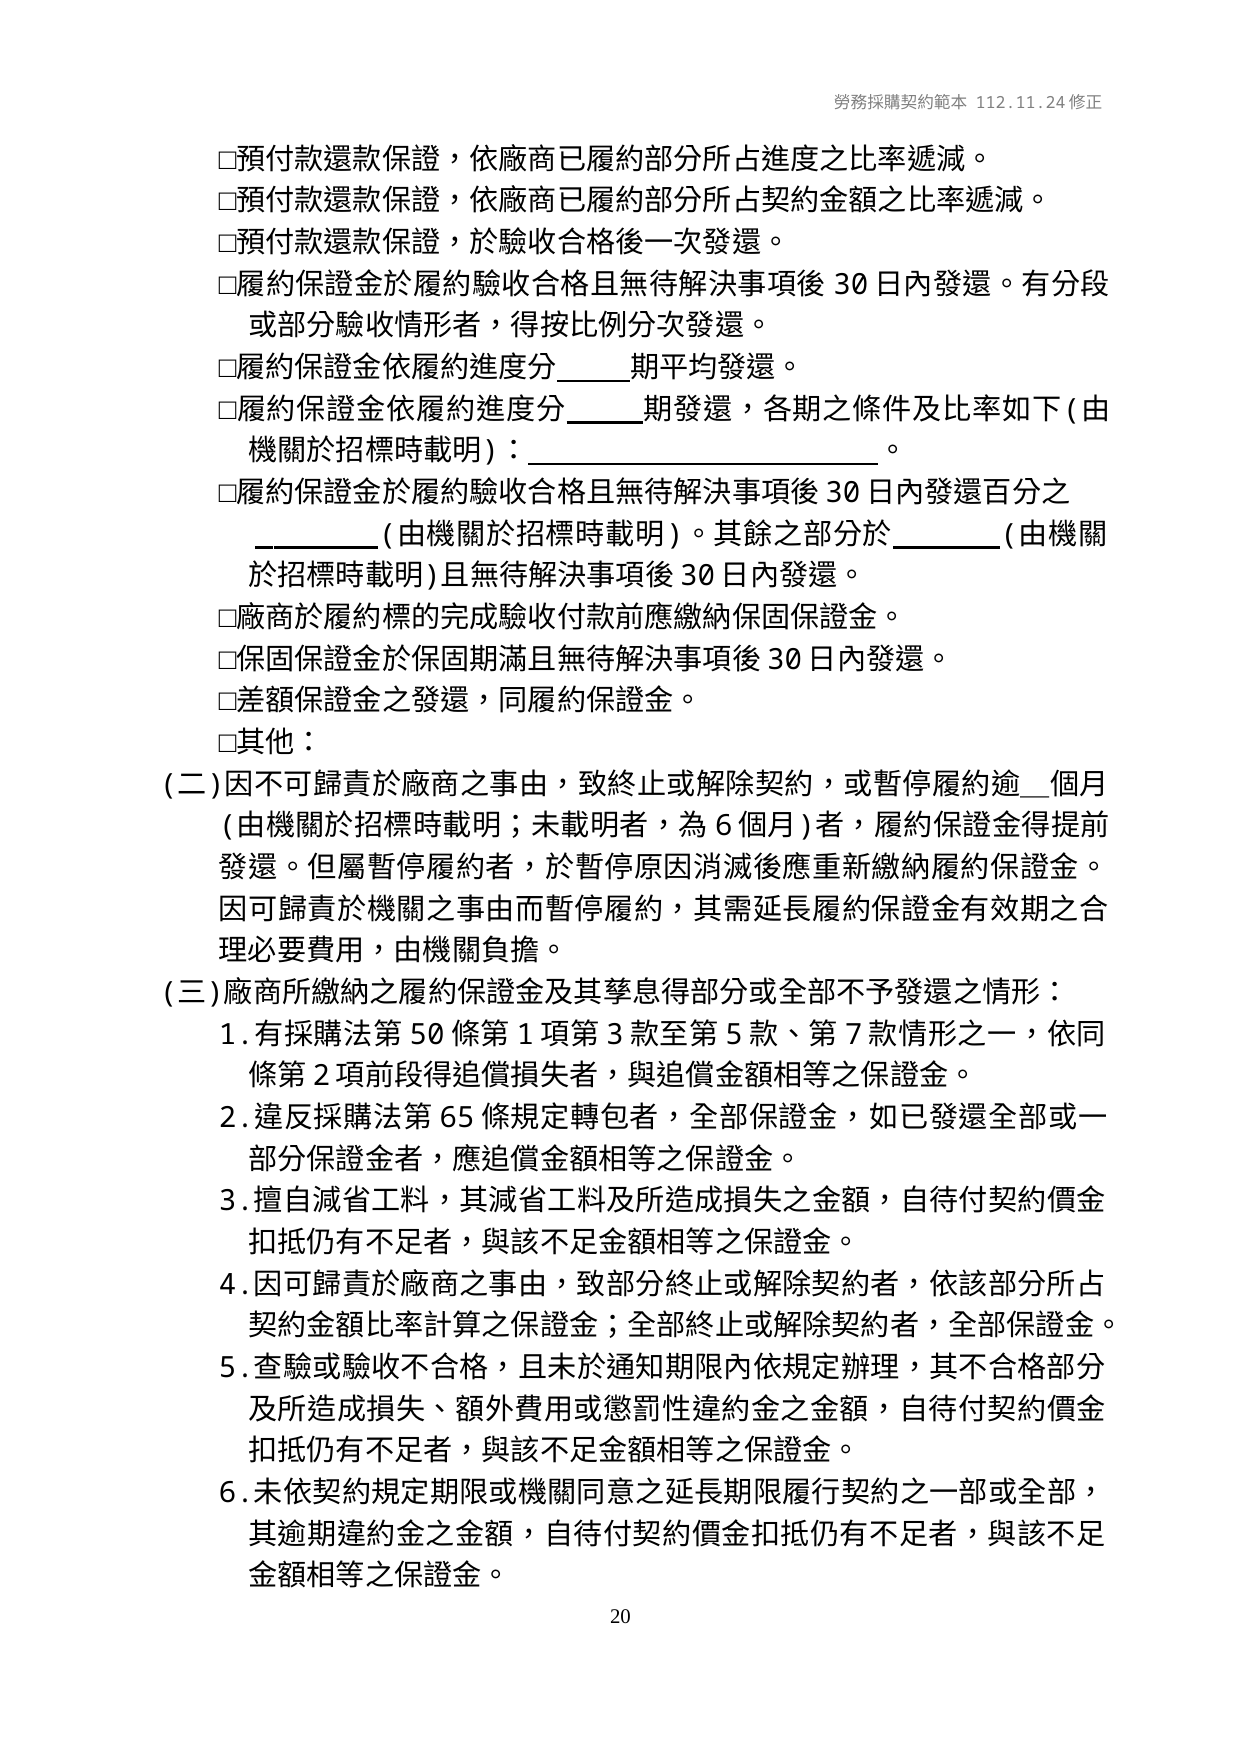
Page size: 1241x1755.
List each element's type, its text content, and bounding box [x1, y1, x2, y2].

text 3.擅自減省工料，其減省工料及所造成損失之金額，自待付契約價金扣抵仍有不足者，與該不足金額相等之保證金。 [218, 1177, 1108, 1261]
text □廠商於履約標的完成驗收付款前應繳納保固保證金。 [218, 594, 1108, 636]
text □保固保證金於保固期滿且無待解決事項後30日內發還。 [218, 636, 1108, 677]
text 5.查驗或驗收不合格，且未於通知期限內依規定辦理，其不合格部分及所造成損失、額外費用或懲罰性違約金之金額，自待付契約價金扣抵仍有不足者，與該不足金額相等之保證金。 [218, 1344, 1108, 1469]
text □預付款還款保證，於驗收合格後一次發還。 [218, 219, 1110, 261]
text 4.因可歸責於廠商之事由，致部分終止或解除契約者，依該部分所占契約金額比率計算之保證金；全部終止或解除契約者，全部保證金。 [218, 1261, 1108, 1344]
text □差額保證金之發還，同履約保證金。 [218, 677, 1108, 719]
text □履約保證金於履約驗收合格且無待解決事項後30日內發還百分之 [218, 469, 1108, 511]
text (由機關於招標時載明)。其餘之部分於 (由機關於招標時載明)且無待解決事項後30日內發還。 [218, 511, 1108, 594]
text 2.違反採購法第65條規定轉包者，全部保證金，如已發還全部或一部分保證金者，應追償金額相等之保證金。 [218, 1094, 1108, 1177]
text 6.未依契約規定期限或機關同意之延長期限履行契約之一部或全部，其逾期違約金之金額，自待付契約價金扣抵仍有不足者，與該不足金額相等之保證金。 [218, 1469, 1108, 1594]
text □履約保證金於履約驗收合格且無待解決事項後30日內發還。有分段或部分驗收情形者，得按比例分次發還。 [218, 261, 1110, 344]
text □預付款還款保證，依廠商已履約部分所占進度之比率遞減。 [218, 136, 1110, 177]
text □預付款還款保證，依廠商已履約部分所占契約金額之比率遞減。 [218, 177, 1110, 219]
text □履約保證金依履約進度分 期發還，各期之條件及比率如下(由機關於招標時載明)： 。 [218, 386, 1110, 469]
text □其他： [218, 719, 1108, 761]
text □履約保證金依履約進度分 期平均發還。 [218, 344, 1110, 386]
text (三)廠商所繳納之履約保證金及其孳息得部分或全部不予發還之情形： [159, 969, 1110, 1011]
text 1.有採購法第50條第1項第3款至第5款、第7款情形之一，依同條第2項前段得追償損失者，與追償金額相等之保證金。 [218, 1011, 1108, 1094]
text (二)因不可歸責於廠商之事由，致終止或解除契約，或暫停履約逾＿個月(由機關於招標時載明；未載明者，為6個月)者，履約保證金得提前發還。但屬暫停履約者，於暫停原因消滅後應重新繳納履約保證金。因可歸責於機關之事由而暫停履約，其需延長履約保證金有效期之合理必要費用，由機關負擔。 [159, 761, 1110, 969]
